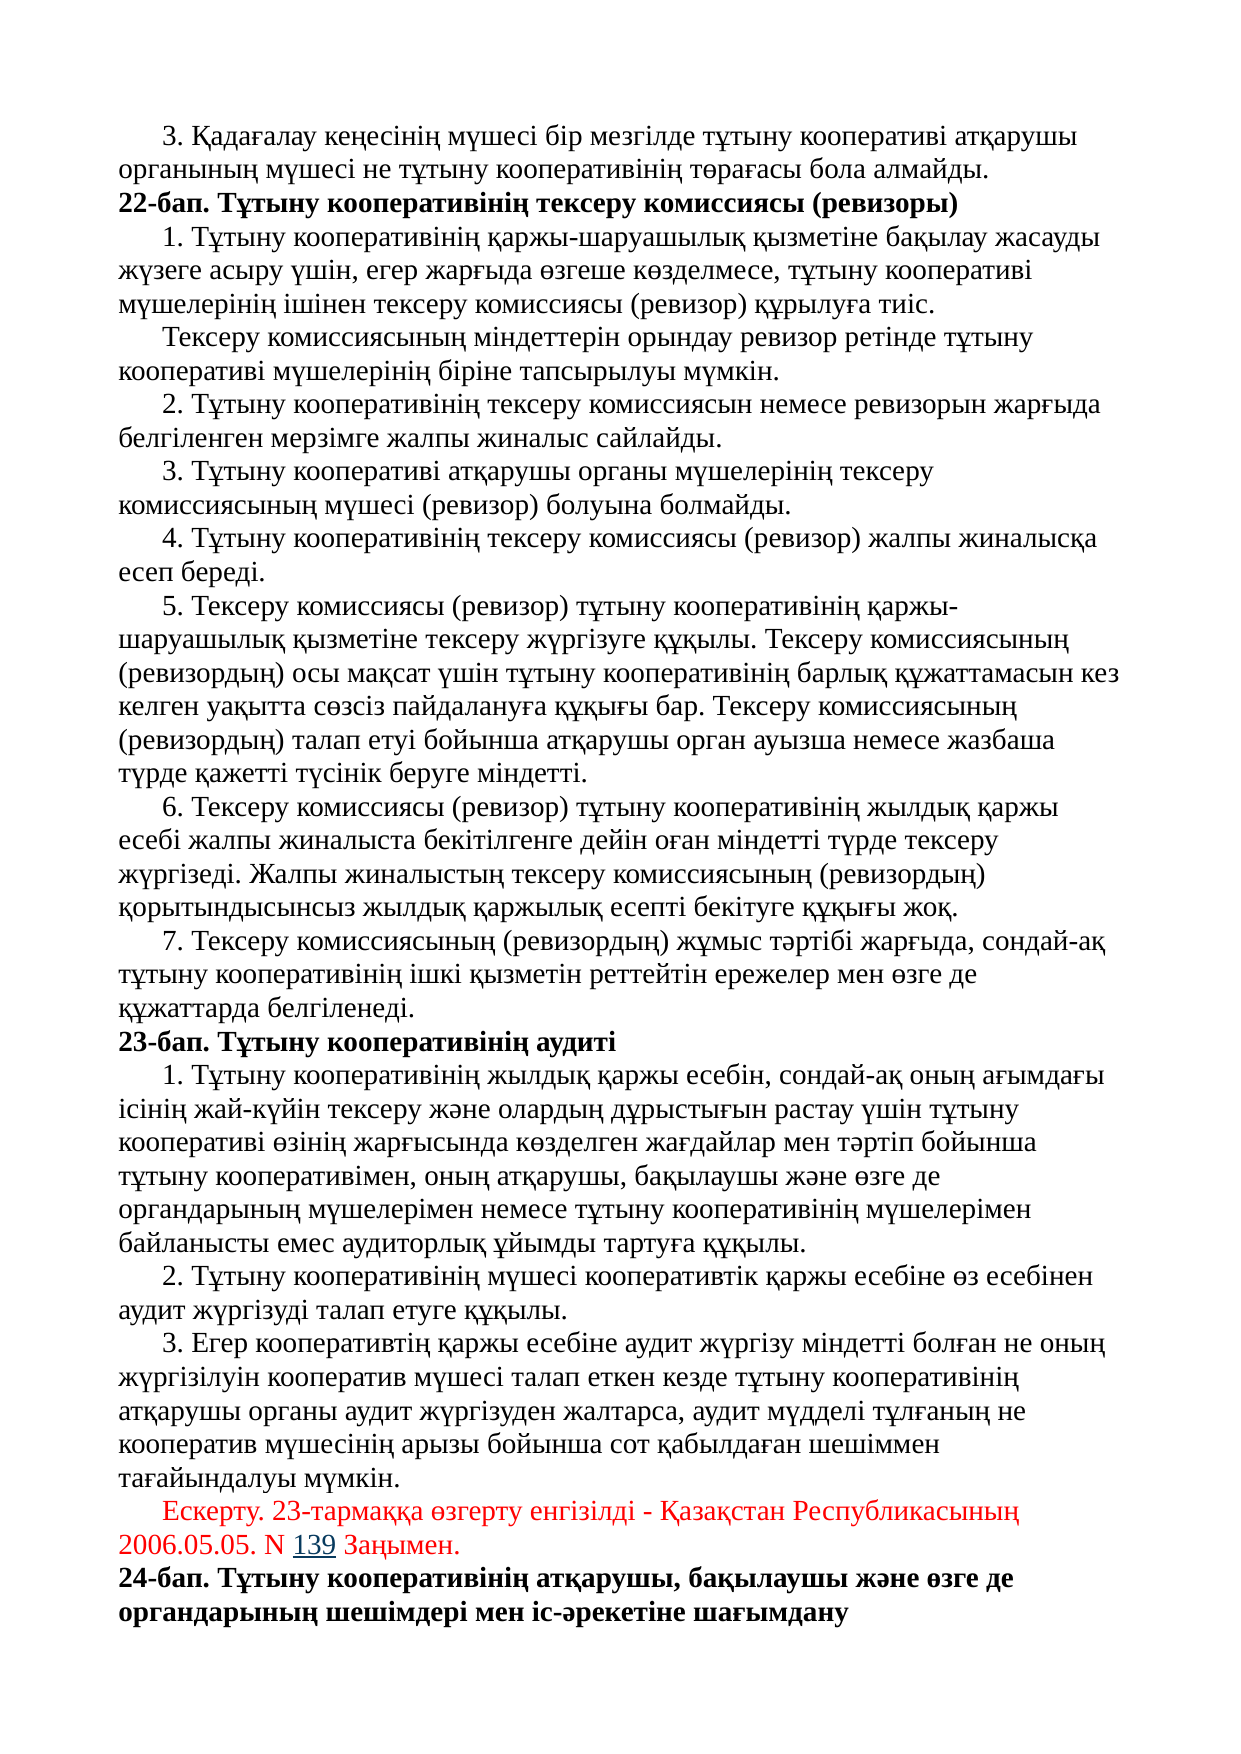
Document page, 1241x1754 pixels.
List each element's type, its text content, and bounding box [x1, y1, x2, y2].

text 24-бап. Тұтыну кооперативiнiң атқарушы, бақылаушы және өзге де органдарының шешiмдерi мен iс-әрекетiне шағымдану [118, 1560, 1122, 1627]
text 1. Тұтыну кооперативiнiң жылдық қаржы есебiн, сондай-ақ оның ағымдағы iсiнiң жай-күйiн тексеру және олардың дұрыстығын растау үшiн тұтыну кооперативi өзiнiң жарғысында көзделген жағдайлар мен тәртiп бойынша тұтыну кооперативiмен, оның атқарушы, бақылаушы және өзге де органдарының мүшелерiмен немесе тұтыну кооперативiнiң мүшелерiмен байланысты емес аудиторлық ұйымды тартуға құқылы. [118, 1057, 1122, 1258]
text 7. Тексеру комиссиясының (ревизордың) жұмыс тәртiбi жарғыда, сондай-ақ тұтыну кооперативiнiң iшкi қызметiн реттейтiн ережелер мен өзге де құжаттарда белгiленедi. [118, 923, 1122, 1024]
text 4. Тұтыну кооперативiнiң тексеру комиссиясы (ревизор) жалпы жиналысқа есеп бередi. [118, 521, 1122, 588]
text 6. Тексеру комиссиясы (ревизор) тұтыну кооперативiнiң жылдық қаржы есебi жалпы жиналыста бекiтiлгенге дейiн оған мiндеттi түрде тексеру жүргiзедi. Жалпы жиналыстың тексеру комиссиясының (ревизордың) қорытындысынсыз жылдық қаржылық есептi бекiтуге құқығы жоқ. [118, 789, 1122, 923]
text 5. Тексеру комиссиясы (ревизор) тұтыну кооперативiнiң қаржы-шаруашылық қызметiне тексеру жүргiзуге құқылы. Тексеру комиссиясының (ревизордың) осы мақсат үшiн тұтыну кооперативінің барлық құжаттамасын кез келген уақытта сөзсiз пайдалануға құқығы бар. Тексеру комиссиясының (ревизордың) талап етуi бойынша атқарушы орган ауызша немесе жазбаша түрде қажеттi түсiнiк беруге мiндеттi. [118, 588, 1122, 789]
text Ескерту. 23-тармаққа өзгерту енгізілді - Қазақстан Республикасының 2006.05.05. N 139 Заңымен. [118, 1493, 1122, 1560]
text 23-бап. Тұтыну кооперативiнiң аудитi [118, 1024, 1122, 1057]
text 1. Тұтыну кооперативiнiң қаржы-шаруашылық қызметiне бақылау жасауды жүзеге асыру үшiн, егер жарғыда өзгеше көзделмесе, тұтыну кооперативi мүшелерiнiң iшiнен тексеру комиссиясы (ревизор) құрылуға тиiс. [118, 219, 1122, 319]
text Тексеру комиссиясының мiндеттерiн орындау ревизор ретiнде тұтыну кооперативi мүшелерiнiң бiрiне тапсырылуы мүмкiн. [118, 319, 1122, 386]
text 2. Тұтыну кооперативiнiң тексеру комиссиясын немесе ревизорын жарғыда белгiленген мерзiмге жалпы жиналыс сайлайды. [118, 386, 1122, 453]
text 3. Егер кооперативтiң қаржы есебiне аудит жүргiзу мiндеттi болған не оның жүргiзiлуiн кооператив мүшесi талап еткен кезде тұтыну кооперативiнiң атқарушы органы аудит жүргiзуден жалтарса, аудит мүдделi тұлғаның не кооператив мүшесiнiң арызы бойынша сот қабылдаған шешiммен тағайындалуы мүмкiн. [118, 1326, 1122, 1493]
text 3. Тұтыну кооперативi атқарушы органы мүшелерiнiң тексеру комиссиясының мүшесi (ревизор) болуына болмайды. [118, 453, 1122, 521]
text 2. Тұтыну кооперативiнiң мүшесi кооперативтiк қаржы есебiне өз есебiнен аудит жүргiзудi талап етуге құқылы. [118, 1258, 1122, 1326]
text 22-бап. Тұтыну кооперативінің тексеру комиссиясы (ревизоры) [118, 185, 1122, 219]
text 3. Қадағалау кеңесiнiң мүшесi бiр мезгiлде тұтыну кооперативi атқарушы органының мүшесi не тұтыну кооперативiнiң төрағасы бола алмайды. [118, 118, 1122, 185]
